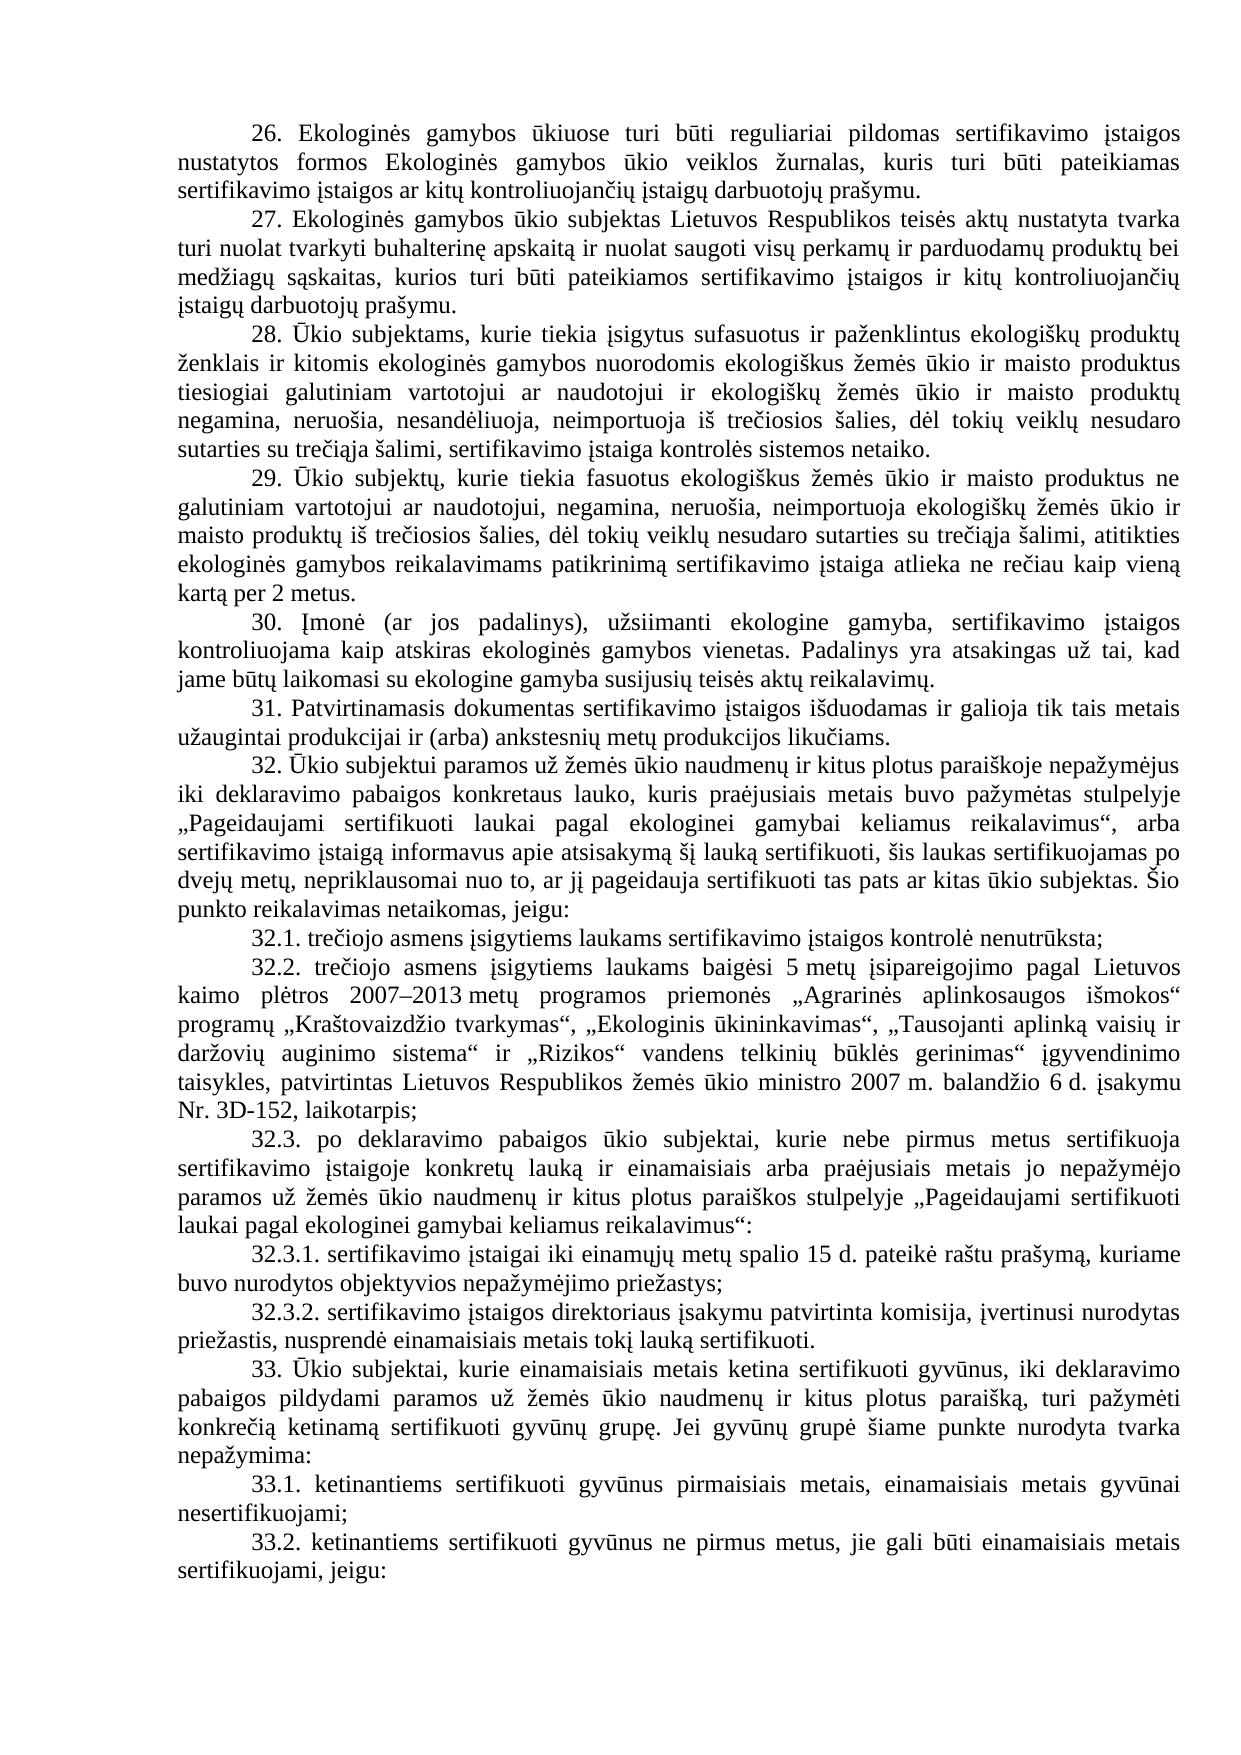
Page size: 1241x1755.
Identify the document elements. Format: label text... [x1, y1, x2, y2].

text 32.1. trečiojo asmens įsigytiems laukams sertifikavimo įstaigos kontrolė nenutrūksta; [177, 923, 1181, 952]
text 32.2. trečiojo asmens įsigytiems laukams baigėsi 5 metų įsipareigojimo pagal Lietuvos kaimo plėtros 2007–2013 metų programos priemonės „Agrarinės aplinkosaugos išmokos“ programų „Kraštovaizdžio tvarkymas“, „Ekologinis ūkininkavimas“, „Tausojanti aplinką vaisių ir daržovių auginimo sistema“ ir „Rizikos“ vandens telkinių būklės gerinimas“ įgyvendinimo taisykles, patvirtintas Lietuvos Respublikos žemės ūkio ministro 2007 m. balandžio 6 d. įsakymu Nr. 3D-152, laikotarpis; [177, 952, 1181, 1124]
text 30. Įmonė (ar jos padalinys), užsiimanti ekologine gamyba, sertifikavimo įstaigos kontroliuojama kaip atskiras ekologinės gamybos vienetas. Padalinys yra atsakingas už tai, kad jame būtų laikomasi su ekologine gamyba susijusių teisės aktų reikalavimų. [177, 607, 1181, 693]
text 33.2. ketinantiems sertifikuoti gyvūnus ne pirmus metus, jie gali būti einamaisiais metais sertifikuojami, jeigu: [177, 1527, 1181, 1584]
text 33. Ūkio subjektai, kurie einamaisiais metais ketina sertifikuoti gyvūnus, iki deklaravimo pabaigos pildydami paramos už žemės ūkio naudmenų ir kitus plotus paraišką, turi pažymėti konkrečią ketinamą sertifikuoti gyvūnų grupę. Jei gyvūnų grupė šiame punkte nurodyta tvarka nepažymima: [177, 1354, 1181, 1469]
text 32.3.1. sertifikavimo įstaigai iki einamųjų metų spalio 15 d. pateikė raštu prašymą, kuriame buvo nurodytos objektyvios nepažymėjimo priežastys; [177, 1239, 1181, 1297]
text 28. Ūkio subjektams, kurie tiekia įsigytus sufasuotus ir paženklintus ekologiškų produktų ženklais ir kitomis ekologinės gamybos nuorodomis ekologiškus žemės ūkio ir maisto produktus tiesiogiai galutiniam vartotojui ar naudotojui ir ekologiškų žemės ūkio ir maisto produktų negamina, neruošia, nesandėliuoja, neimportuoja iš trečiosios šalies, dėl tokių veiklų nesudaro sutarties su trečiąja šalimi, sertifikavimo įstaiga kontrolės sistemos netaiko. [177, 319, 1181, 463]
text 32.3.2. sertifikavimo įstaigos direktoriaus įsakymu patvirtinta komisija, įvertinusi nurodytas priežastis, nusprendė einamaisiais metais tokį lauką sertifikuoti. [177, 1297, 1181, 1354]
text 33.1. ketinantiems sertifikuoti gyvūnus pirmaisiais metais, einamaisiais metais gyvūnai nesertifikuojami; [177, 1469, 1181, 1527]
text 27. Ekologinės gamybos ūkio subjektas Lietuvos Respublikos teisės aktų nustatyta tvarka turi nuolat tvarkyti buhalterinę apskaitą ir nuolat saugoti visų perkamų ir parduodamų produktų bei medžiagų sąskaitas, kurios turi būti pateikiamos sertifikavimo įstaigos ir kitų kontroliuojančių įstaigų darbuotojų prašymu. [177, 204, 1181, 319]
text 32. Ūkio subjektui paramos už žemės ūkio naudmenų ir kitus plotus paraiškoje nepažymėjus iki deklaravimo pabaigos konkretaus lauko, kuris praėjusiais metais buvo pažymėtas stulpelyje „Pageidaujami sertifikuoti laukai pagal ekologinei gamybai keliamus reikalavimus“, arba sertifikavimo įstaigą informavus apie atsisakymą šį lauką sertifikuoti, šis laukas sertifikuojamas po dvejų metų, nepriklausomai nuo to, ar jį pageidauja sertifikuoti tas pats ar kitas ūkio subjektas. Šio punkto reikalavimas netaikomas, jeigu: [177, 751, 1181, 923]
text 29. Ūkio subjektų, kurie tiekia fasuotus ekologiškus žemės ūkio ir maisto produktus ne galutiniam vartotojui ar naudotojui, negamina, neruošia, neimportuoja ekologiškų žemės ūkio ir maisto produktų iš trečiosios šalies, dėl tokių veiklų nesudaro sutarties su trečiąja šalimi, atitikties ekologinės gamybos reikalavimams patikrinimą sertifikavimo įstaiga atlieka ne rečiau kaip vieną kartą per 2 metus. [177, 463, 1181, 607]
text 31. Patvirtinamasis dokumentas sertifikavimo įstaigos išduodamas ir galioja tik tais metais užaugintai produkcijai ir (arba) ankstesnių metų produkcijos likučiams. [177, 693, 1181, 751]
text 32.3. po deklaravimo pabaigos ūkio subjektai, kurie nebe pirmus metus sertifikuoja sertifikavimo įstaigoje konkretų lauką ir einamaisiais arba praėjusiais metais jo nepažymėjo paramos už žemės ūkio naudmenų ir kitus plotus paraiškos stulpelyje „Pageidaujami sertifikuoti laukai pagal ekologinei gamybai keliamus reikalavimus“: [177, 1124, 1181, 1239]
text 26. Ekologinės gamybos ūkiuose turi būti reguliariai pildomas sertifikavimo įstaigos nustatytos formos Ekologinės gamybos ūkio veiklos žurnalas, kuris turi būti pateikiamas sertifikavimo įstaigos ar kitų kontroliuojančių įstaigų darbuotojų prašymu. [177, 118, 1181, 204]
